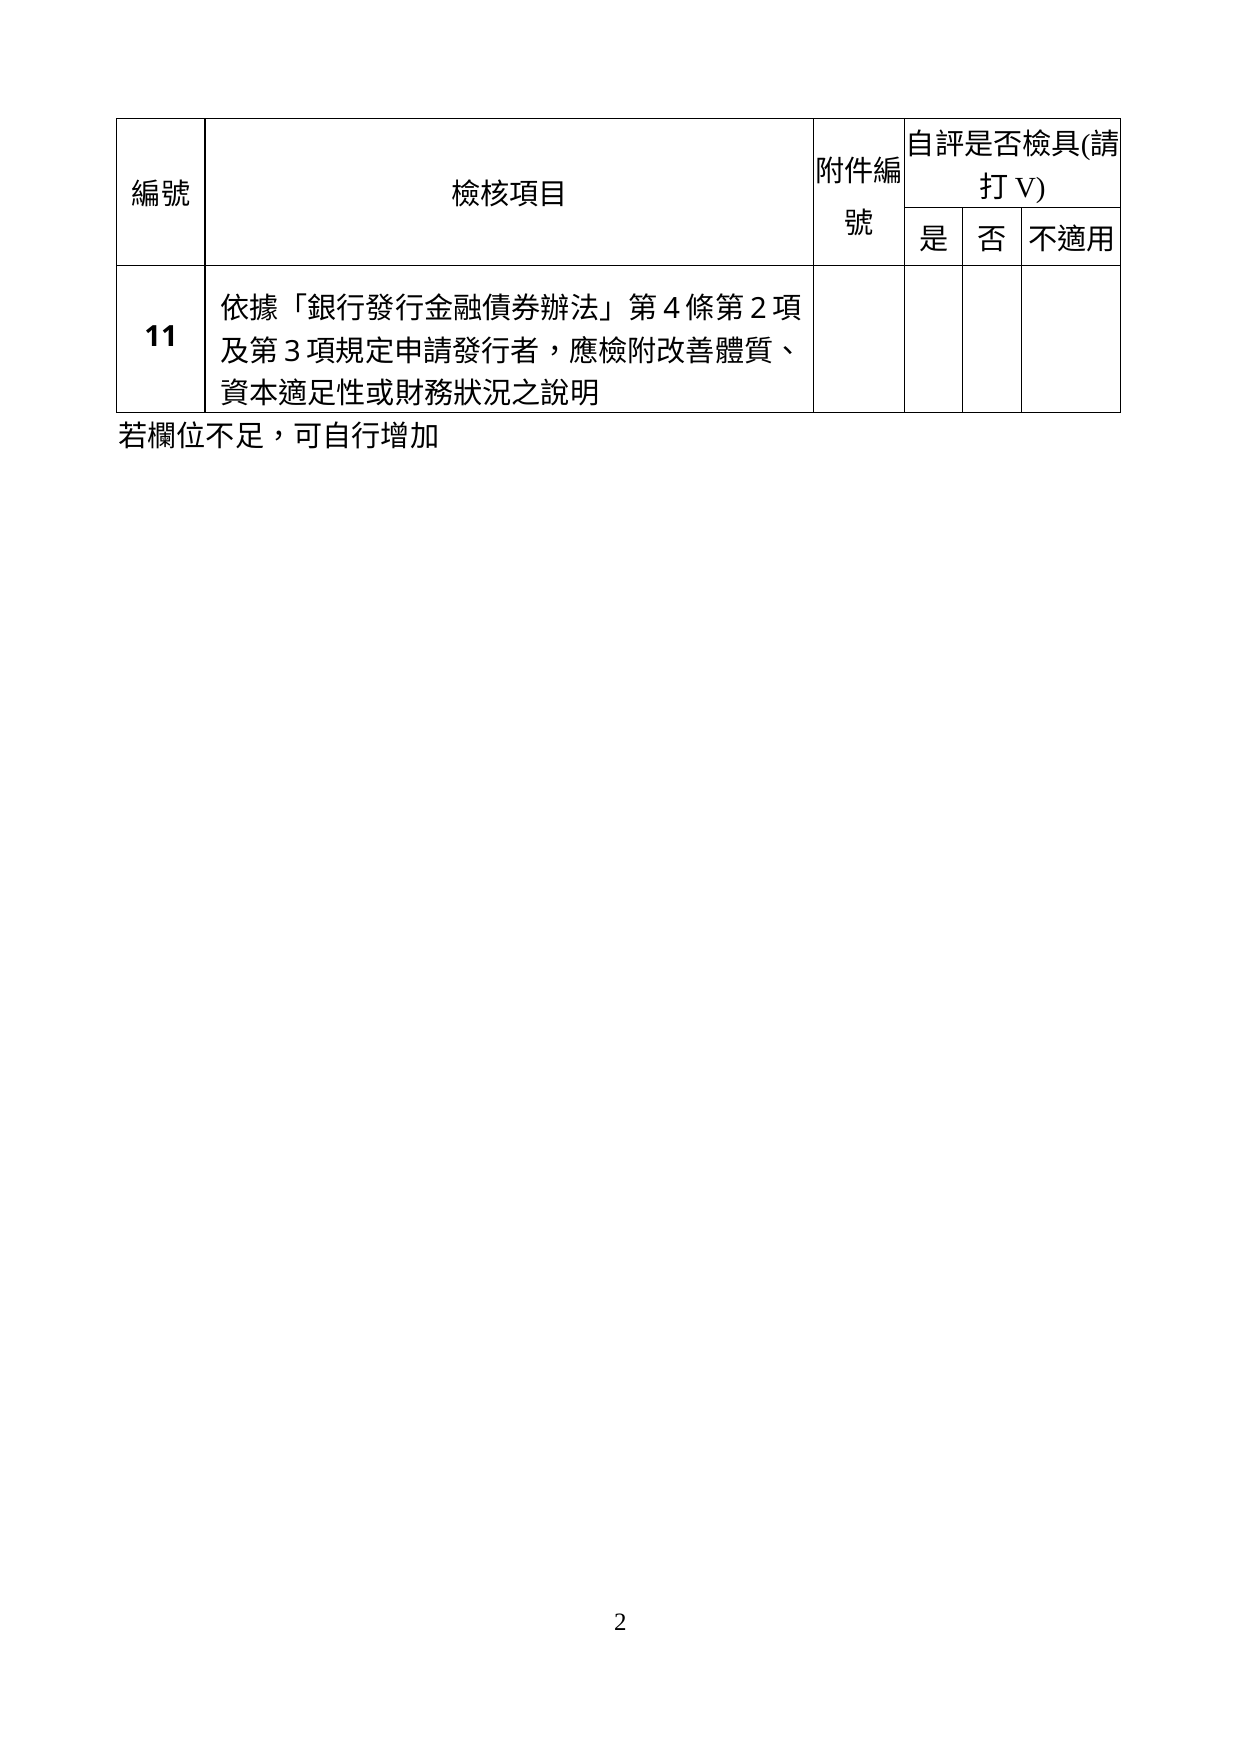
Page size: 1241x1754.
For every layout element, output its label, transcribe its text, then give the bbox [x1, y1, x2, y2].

table_cell 不適用 [1022, 208, 1120, 265]
table_cell 11 [117, 266, 204, 412]
table_header 附件編號 [814, 119, 904, 265]
table_cell [814, 266, 904, 412]
text 若欄位不足，可自行增加 [118, 413, 1122, 455]
table_cell 依據「銀行發行金融債券辦法」第4條第2項及第3項規定申請發行者，應檢附改善體質、資本適足性或財務狀況之說明 [206, 266, 813, 412]
table_cell [1022, 266, 1120, 412]
table_header 編號 [117, 119, 204, 265]
table_header 檢核項目 [206, 119, 813, 265]
table_header 自評是否檢具(請打V) [905, 119, 1120, 207]
table_cell 否 [963, 208, 1021, 265]
table_cell 是 [905, 208, 962, 265]
table_cell [905, 266, 962, 412]
table_cell [963, 266, 1021, 412]
